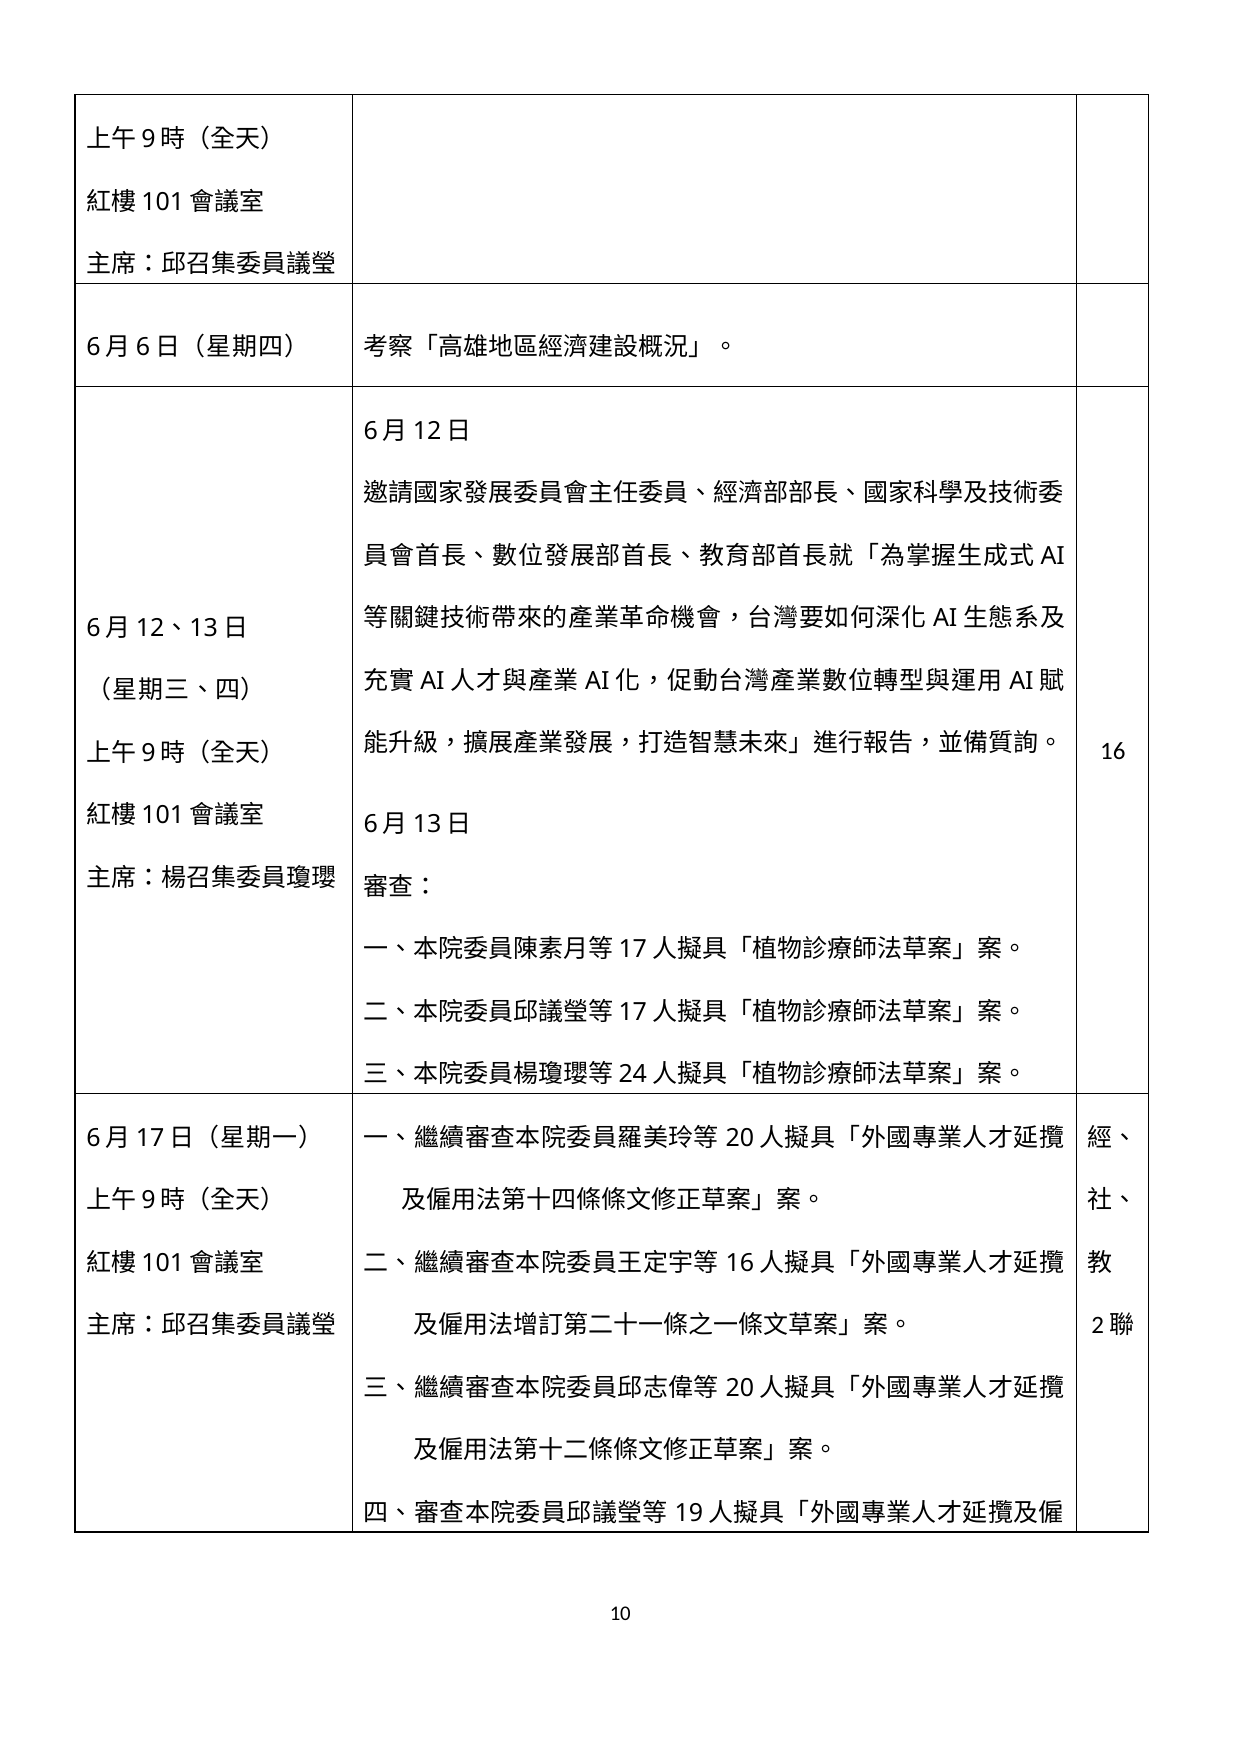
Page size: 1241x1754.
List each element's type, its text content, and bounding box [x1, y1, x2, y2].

table_cell 6月12、13日 （星期三、四） 上午9時（全天） 紅樓101會議室 主席：楊召集委員瓊瓔 [76, 387, 352, 1093]
table_cell 經、社、 教 2聯 [1077, 1094, 1148, 1531]
table_cell 6月6日（星期四） [76, 284, 352, 386]
table_cell [353, 95, 1076, 283]
table_cell [1077, 95, 1148, 283]
table_cell 6月12日 邀請國家發展委員會主任委員、經濟部部長、國家科學及技術委員會首長、數位發展部首長、教育部首長就「為掌握生成式AI等關鍵技術帶來的產業革命機會，台灣要如何深化AI生態系及充實AI人才與產業AI化，促動台灣產業數位轉型與運用AI賦能升級，擴展產業發展，打造智慧未來」進行報告，並備質詢。 6月13日 審查： 一、本院委員陳素月等17人擬具「植物診療師法草案」案。 二、本院委員邱議瑩等17人擬具「植物診療師法草案」案。 三、本院委員楊瓊瓔等24人擬具「植物診療師法草案」案。 [353, 387, 1076, 1093]
table_cell 一、繼續審查本院委員羅美玲等20人擬具「外國專業人才延攬及僱用法第十四條條文修正草案」案。 二、繼續審查本院委員王定宇等16人擬具「外國專業人才延攬及僱用法增訂第二十一條之一條文草案」案。 三、繼續審查本院委員邱志偉等20人擬具「外國專業人才延攬及僱用法第十二條條文修正草案」案。 四、審查本院委員邱議瑩等19人擬具「外國專業人才延攬及僱 [353, 1094, 1076, 1531]
table_cell 16 [1077, 387, 1148, 1093]
table_cell [1077, 284, 1148, 386]
table_cell 6月17日（星期一） 上午9時（全天） 紅樓101會議室 主席：邱召集委員議瑩 [76, 1094, 352, 1531]
table_cell 上午9時（全天） 紅樓101會議室 主席：邱召集委員議瑩 [76, 95, 352, 283]
table_cell 考察「高雄地區經濟建設概況」。 [353, 284, 1076, 386]
